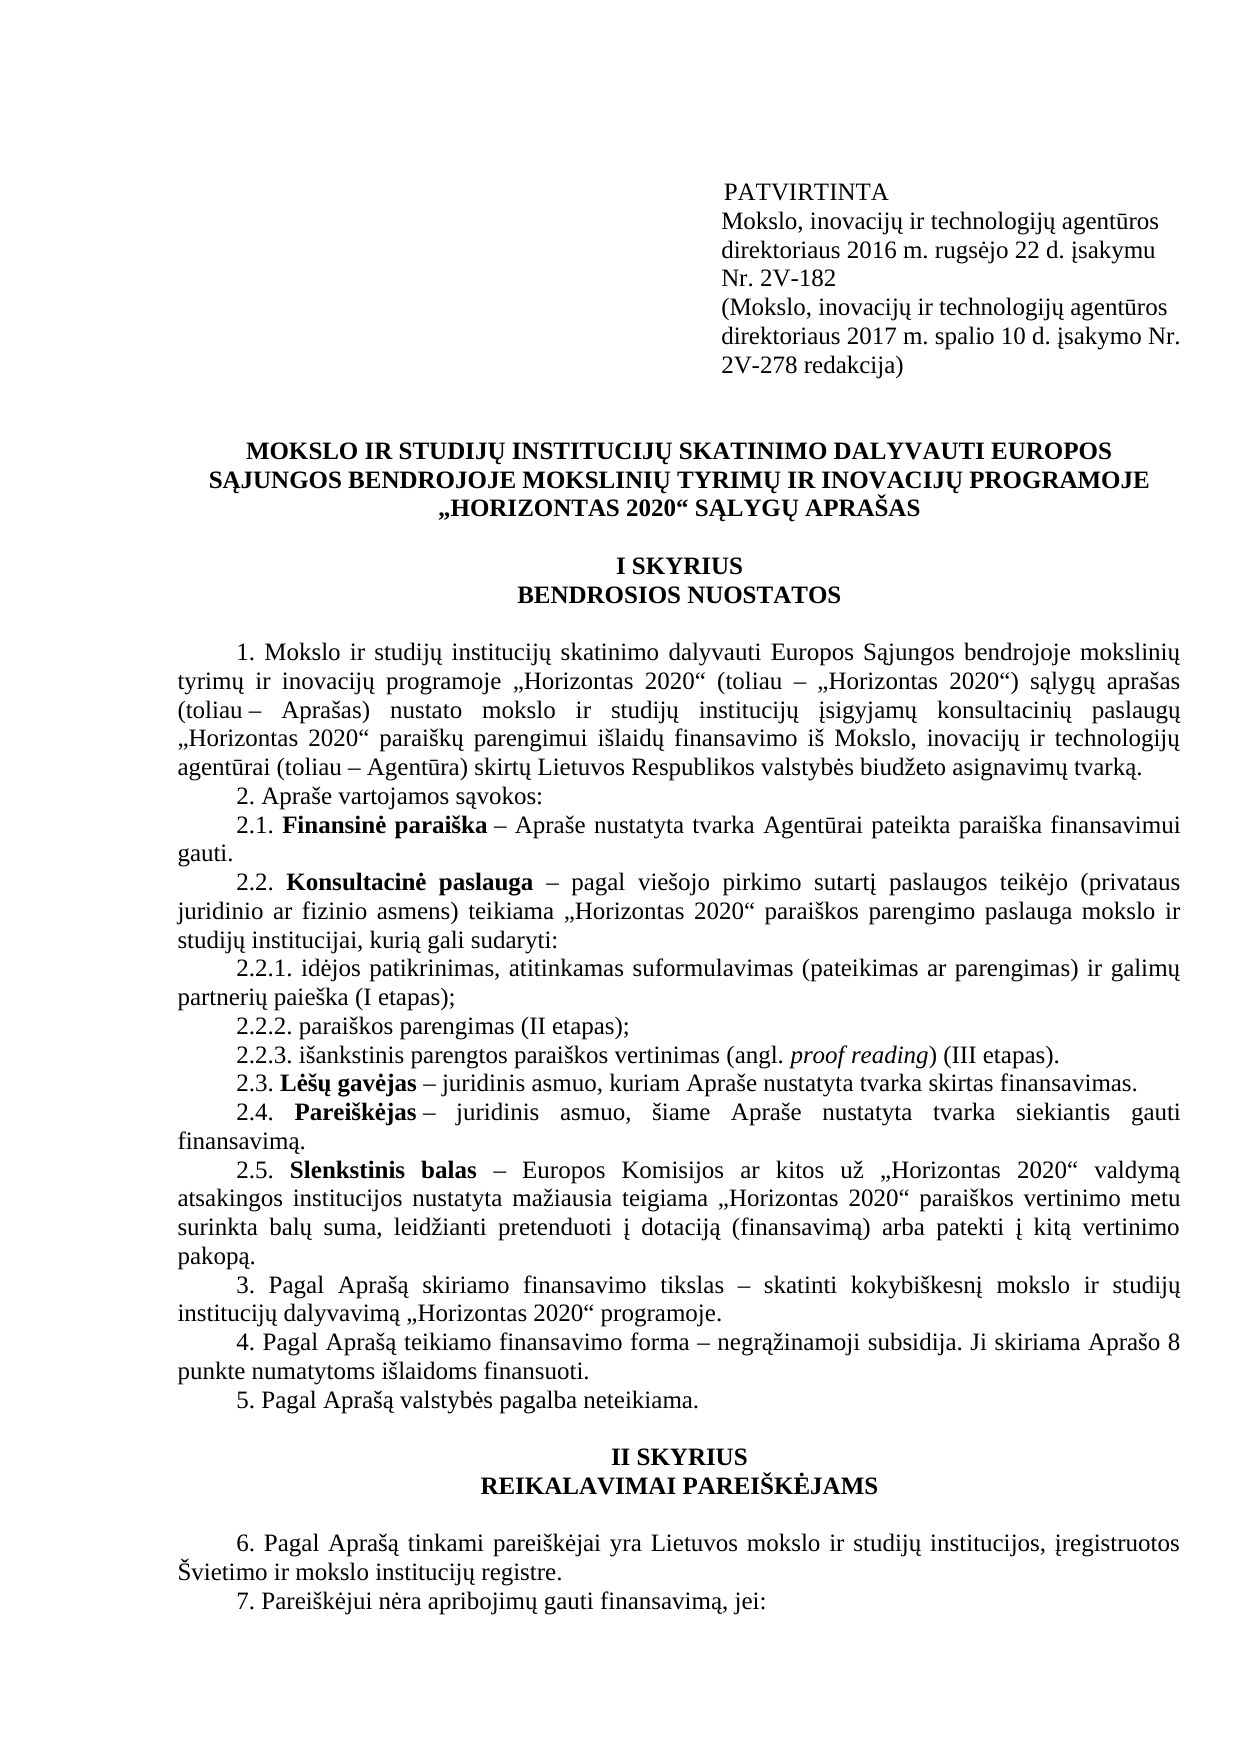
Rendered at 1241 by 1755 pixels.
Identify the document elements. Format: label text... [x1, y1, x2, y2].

text 2.2.2. paraiškos parengimas (II etapas); [177, 1011, 1181, 1040]
text 5. Pagal Aprašą valstybės pagalba neteikiama. [177, 1385, 1181, 1413]
text Mokslo, inovacijų ir technologijų agentūros [721, 206, 1181, 235]
text 4. Pagal Aprašą teikiamo finansavimo forma – negrąžinamoji subsidija. Ji skiriama Aprašo 8 punkte numatytoms išlaidoms finansuoti. [177, 1327, 1181, 1385]
text 1. Mokslo ir studijų institucijų skatinimo dalyvauti Europos Sąjungos bendrojoje mokslinių tyrimų ir inovacijų programoje „Horizontas 2020“ (toliau – „Horizontas 2020“) sąlygų aprašas (toliau – Aprašas) nustato mokslo ir studijų institucijų įsigyjamų konsultacinių paslaugų „Horizontas 2020“ paraiškų parengimui išlaidų finansavimo iš Mokslo, inovacijų ir technologijų agentūrai (toliau – Agentūra) skirtų Lietuvos Respublikos valstybės biudžeto asignavimų tvarką. [177, 637, 1181, 781]
text MOKSLO IR STUDIJŲ INSTITUCIJŲ SKATINIMO DALYVAUTI EUROPOS SĄJUNGOS BENDROJOJE MOKSLINIŲ TYRIMŲ IR INOVACIJŲ PROGRAMOJE „HORIZONTAS 2020“ SĄLYGŲ APRAŠAS [177, 436, 1181, 522]
text 2.2.3. išankstinis parengtos paraiškos vertinimas (angl. proof reading) (III etapas). [177, 1040, 1181, 1068]
text 2.3. Lėšų gavėjas – juridinis asmuo, kuriam Apraše nustatyta tvarka skirtas finansavimas. [177, 1068, 1181, 1097]
text direktoriaus 2017 m. spalio 10 d. įsakymo Nr. 2V-278 redakcija) [721, 321, 1181, 378]
text 7. Pareiškėjui nėra apribojimų gauti finansavimą, jei: [177, 1586, 1181, 1615]
text 2.2.1. idėjos patikrinimas, atitinkamas suformulavimas (pateikimas ar parengimas) ir galimų partnerių paieška (I etapas); [177, 953, 1181, 1011]
text I SKYRIUS [177, 551, 1181, 580]
text (Mokslo, inovacijų ir technologijų agentūros [721, 292, 1181, 321]
text 3. Pagal Aprašą skiriamo finansavimo tikslas – skatinti kokybiškesnį mokslo ir studijų institucijų dalyvavimą „Horizontas 2020“ programoje. [177, 1270, 1181, 1327]
text 6. Pagal Aprašą tinkami pareiškėjai yra Lietuvos mokslo ir studijų institucijos, įregistruotos Švietimo ir mokslo institucijų registre. [177, 1528, 1181, 1586]
text PATVIRTINTA [723, 177, 1181, 206]
text 2.5. Slenkstinis balas – Europos Komisijos ar kitos už „Horizontas 2020“ valdymą atsakingos institucijos nustatyta mažiausia teigiama „Horizontas 2020“ paraiškos vertinimo metu surinkta balų suma, leidžianti pretenduoti į dotaciją (finansavimą) arba patekti į kitą vertinimo pakopą. [177, 1155, 1181, 1270]
text 2.4. Pareiškėjas – juridinis asmuo, šiame Apraše nustatyta tvarka siekiantis gauti finansavimą. [177, 1097, 1181, 1155]
text 2.2. Konsultacinė paslauga – pagal viešojo pirkimo sutartį paslaugos teikėjo (privataus juridinio ar fizinio asmens) teikiama „Horizontas 2020“ paraiškos parengimo paslauga mokslo ir studijų institucijai, kurią gali sudaryti: [177, 867, 1181, 953]
text 2.1. Finansinė paraiška – Apraše nustatyta tvarka Agentūrai pateikta paraiška finansavimui gauti. [177, 810, 1181, 867]
text II SKYRIUS [177, 1442, 1181, 1471]
text BENDROSIOS NUOSTATOS [177, 580, 1181, 608]
text REIKALAVIMAI PAREIŠKĖJAMS [177, 1471, 1181, 1500]
text 2. Apraše vartojamos sąvokos: [177, 781, 1181, 810]
text direktoriaus 2016 m. rugsėjo 22 d. įsakymu Nr. 2V-182 [721, 235, 1181, 292]
